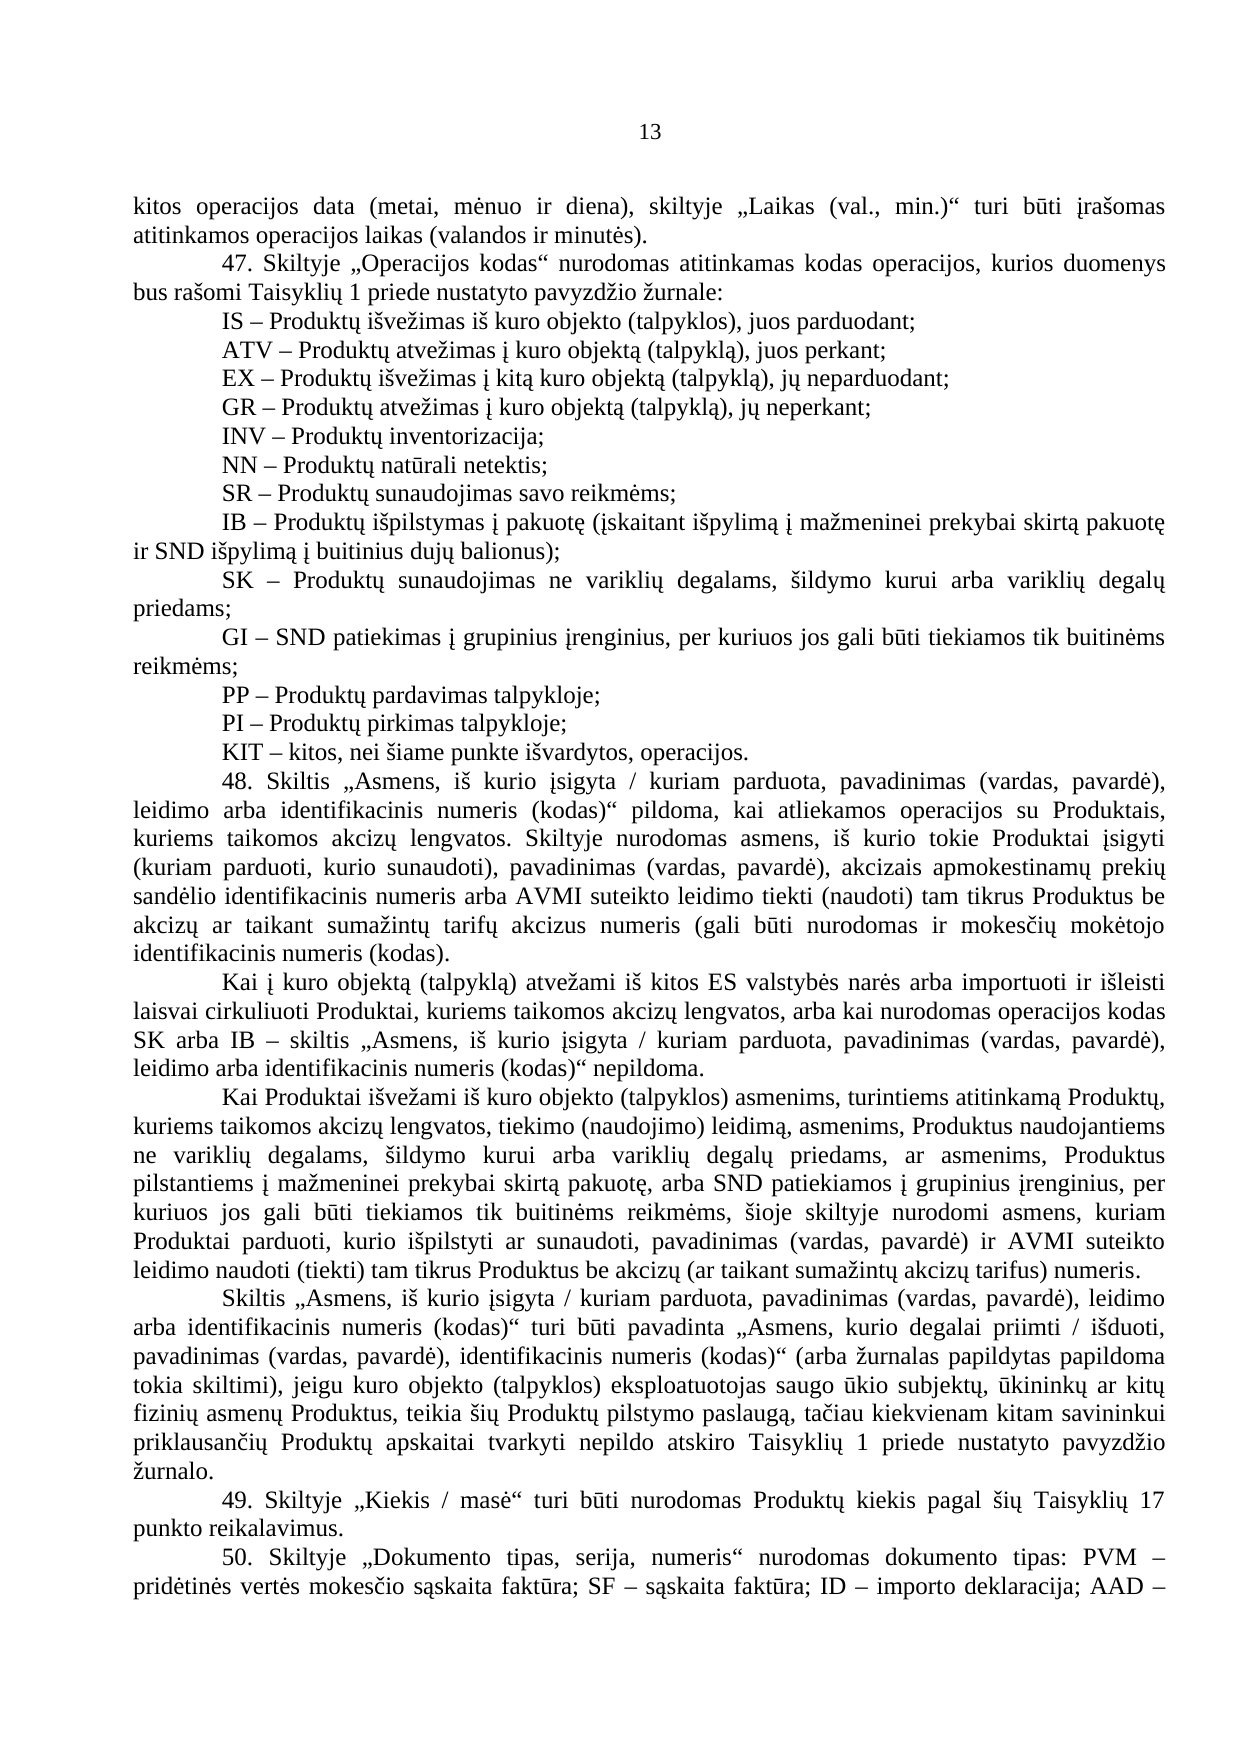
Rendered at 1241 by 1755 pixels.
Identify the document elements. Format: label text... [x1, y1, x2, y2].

text SR – Produktų sunaudojimas savo reikmėms; [133, 478, 1167, 507]
text Skiltis „Asmens, iš kurio įsigyta / kuriam parduota, pavadinimas (vardas, pavardė), leidimo arba identifikacinis numeris (kodas)“ turi būti pavadinta „Asmens, kurio degalai priimti / išduoti, pavadinimas (vardas, pavardė), identifikacinis numeris (kodas)“ (arba žurnalas papildytas papildoma tokia skiltimi), jeigu kuro objekto (talpyklos) eksploatuotojas saugo ūkio subjektų, ūkininkų ar kitų fizinių asmenų Produktus, teikia šių Produktų pilstymo paslaugą, tačiau kiekvienam kitam savininkui priklausančių Produktų apskaitai tvarkyti nepildo atskiro Taisyklių 1 priede nustatyto pavyzdžio žurnalo. [133, 1283, 1167, 1485]
text GI – SND patiekimas į grupinius įrenginius, per kuriuos jos gali būti tiekiamos tik buitinėms reikmėms; [133, 622, 1167, 680]
text 50. Skiltyje „Dokumento tipas, serija, numeris“ nurodomas dokumento tipas: PVM – pridėtinės vertės mokesčio sąskaita faktūra; SF – sąskaita faktūra; ID – importo deklaracija; AAD – [133, 1542, 1167, 1600]
text Kai į kuro objektą (talpyklą) atvežami iš kitos ES valstybės narės arba importuoti ir išleisti laisvai cirkuliuoti Produktai, kuriems taikomos akcizų lengvatos, arba kai nurodomas operacijos kodas SK arba IB – skiltis „Asmens, iš kurio įsigyta / kuriam parduota, pavadinimas (vardas, pavardė), leidimo arba identifikacinis numeris (kodas)“ nepildoma. [133, 967, 1167, 1082]
text ATV – Produktų atvežimas į kuro objektą (talpyklą), juos perkant; [133, 335, 1167, 363]
text KIT – kitos, nei šiame punkte išvardytos, operacijos. [133, 737, 1167, 766]
text EX – Produktų išvežimas į kitą kuro objektą (talpyklą), jų neparduodant; [133, 363, 1167, 392]
text 48. Skiltis „Asmens, iš kurio įsigyta / kuriam parduota, pavadinimas (vardas, pavardė), leidimo arba identifikacinis numeris (kodas)“ pildoma, kai atliekamos operacijos su Produktais, kuriems taikomos akcizų lengvatos. Skiltyje nurodomas asmens, iš kurio tokie Produktai įsigyti (kuriam parduoti, kurio sunaudoti), pavadinimas (vardas, pavardė), akcizais apmokestinamų prekių sandėlio identifikacinis numeris arba AVMI suteikto leidimo tiekti (naudoti) tam tikrus Produktus be akcizų ar taikant sumažintų tarifų akcizus numeris (gali būti nurodomas ir mokesčių mokėtojo identifikacinis numeris (kodas). [133, 766, 1167, 967]
text PP – Produktų pardavimas talpykloje; [133, 680, 1167, 708]
text 49. Skiltyje „Kiekis / masė“ turi būti nurodomas Produktų kiekis pagal šių Taisyklių 17 punkto reikalavimus. [133, 1485, 1167, 1542]
text PI – Produktų pirkimas talpykloje; [133, 708, 1167, 737]
text INV – Produktų inventorizacija; [133, 421, 1167, 450]
text IB – Produktų išpilstymas į pakuotę (įskaitant išpylimą į mažmeninei prekybai skirtą pakuotę ir SND išpylimą į buitinius dujų balionus); [133, 507, 1167, 565]
text Kai Produktai išvežami iš kuro objekto (talpyklos) asmenims, turintiems atitinkamą Produktų, kuriems taikomos akcizų lengvatos, tiekimo (naudojimo) leidimą, asmenims, Produktus naudojantiems ne variklių degalams, šildymo kurui arba variklių degalų priedams, ar asmenims, Produktus pilstantiems į mažmeninei prekybai skirtą pakuotę, arba SND patiekiamos į grupinius įrenginius, per kuriuos jos gali būti tiekiamos tik buitinėms reikmėms, šioje skiltyje nurodomi asmens, kuriam Produktai parduoti, kurio išpilstyti ar sunaudoti, pavadinimas (vardas, pavardė) ir AVMI suteikto leidimo naudoti (tiekti) tam tikrus Produktus be akcizų (ar taikant sumažintų akcizų tarifus) numeris. [133, 1082, 1167, 1283]
text NN – Produktų natūrali netektis; [133, 450, 1167, 478]
text SK – Produktų sunaudojimas ne variklių degalams, šildymo kurui arba variklių degalų priedams; [133, 565, 1167, 622]
text 47. Skiltyje „Operacijos kodas“ nurodomas atitinkamas kodas operacijos, kurios duomenys bus rašomi Taisyklių 1 priede nustatyto pavyzdžio žurnale: [133, 248, 1167, 306]
text kitos operacijos data (metai, mėnuo ir diena), skiltyje „Laikas (val., min.)“ turi būti įrašomas atitinkamos operacijos laikas (valandos ir minutės). [133, 191, 1167, 248]
text IS – Produktų išvežimas iš kuro objekto (talpyklos), juos parduodant; [133, 306, 1167, 335]
text GR – Produktų atvežimas į kuro objektą (talpyklą), jų neperkant; [133, 392, 1167, 421]
